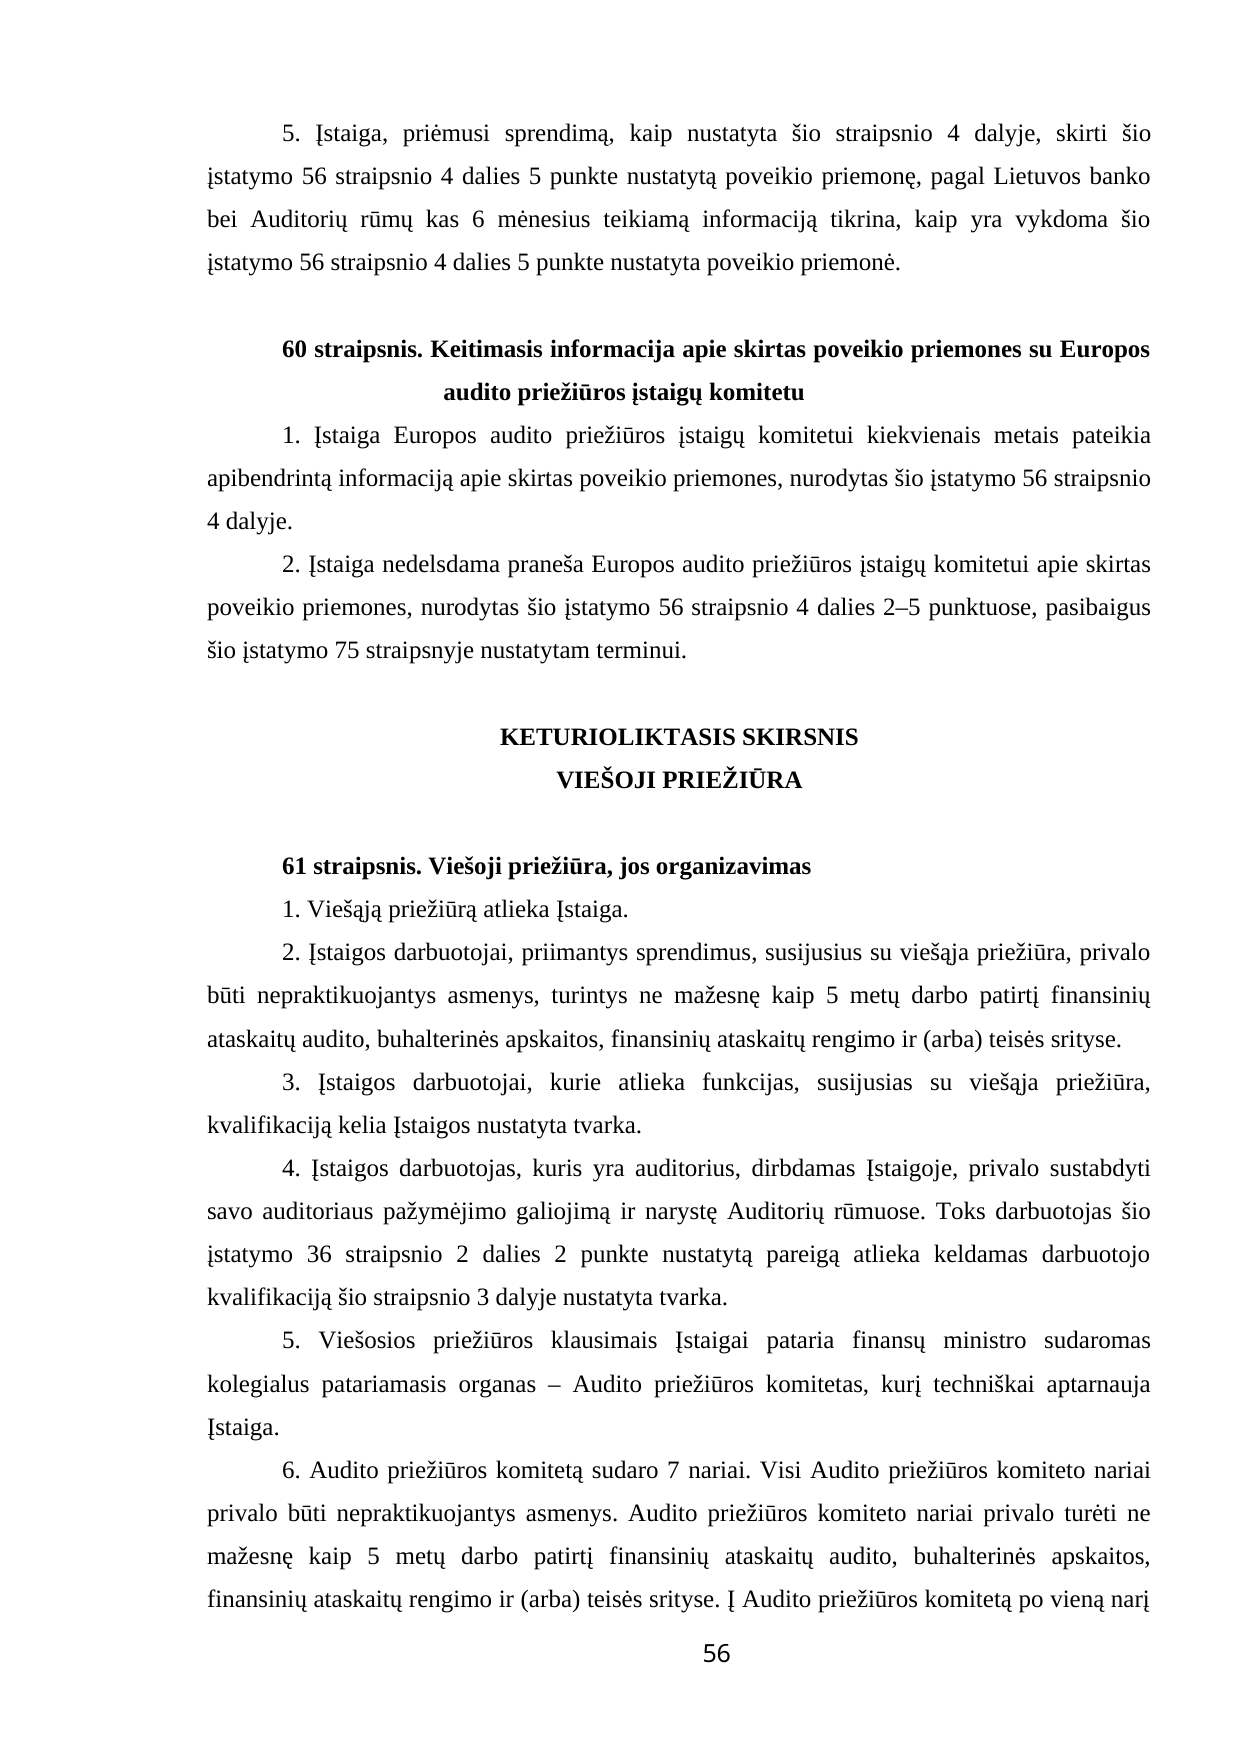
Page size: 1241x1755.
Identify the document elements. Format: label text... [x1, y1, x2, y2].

text 1. Įstaiga Europos audito priežiūros įstaigų komitetui kiekvienais metais pateikia apibendrintą informaciją apie skirtas poveikio priemones, nurodytas šio įstatymo 56 straipsnio 4 dalyje. [207, 420, 1152, 535]
text 1. Viešąją priežiūrą atlieka Įstaiga. [207, 894, 1152, 923]
text 60 straipsnis. Keitimasis informacija apie skirtas poveikio priemones su Europos audito priežiūros įstaigų komitetu [282, 334, 1152, 406]
text 4. Įstaigos darbuotojas, kuris yra auditorius, dirbdamas Įstaigoje, privalo sustabdyti savo auditoriaus pažymėjimo galiojimą ir narystę Auditorių rūmuose. Toks darbuotojas šio įstatymo 36 straipsnio 2 dalies 2 punkte nustatytą pareigą atlieka keldamas darbuotojo kvalifikaciją šio straipsnio 3 dalyje nustatyta tvarka. [207, 1153, 1152, 1311]
text VIEŠOJI PRIEŽIŪRA [207, 765, 1152, 794]
text KETURIOLIKTASIS SKIRSNIS [207, 722, 1152, 751]
text 5. Viešosios priežiūros klausimais Įstaigai pataria finansų ministro sudaromas kolegialus patariamasis organas – Audito priežiūros komitetas, kurį techniškai aptarnauja Įstaiga. [207, 1326, 1152, 1441]
text 2. Įstaigos darbuotojai, priimantys sprendimus, susijusius su viešąja priežiūra, privalo būti nepraktikuojantys asmenys, turintys ne mažesnę kaip 5 metų darbo patirtį finansinių ataskaitų audito, buhalterinės apskaitos, finansinių ataskaitų rengimo ir (arba) teisės srityse. [207, 937, 1152, 1052]
text 6. Audito priežiūros komitetą sudaro 7 nariai. Visi Audito priežiūros komiteto nariai privalo būti nepraktikuojantys asmenys. Audito priežiūros komiteto nariai privalo turėti ne mažesnę kaip 5 metų darbo patirtį finansinių ataskaitų audito, buhalterinės apskaitos, finansinių ataskaitų rengimo ir (arba) teisės srityse. Į Audito priežiūros komitetą po vieną narį [207, 1455, 1152, 1613]
text 61 straipsnis. Viešoji priežiūra, jos organizavimas [207, 851, 1152, 880]
text 3. Įstaigos darbuotojai, kurie atlieka funkcijas, susijusias su viešąja priežiūra, kvalifikaciją kelia Įstaigos nustatyta tvarka. [207, 1067, 1152, 1139]
text 2. Įstaiga nedelsdama praneša Europos audito priežiūros įstaigų komitetui apie skirtas poveikio priemones, nurodytas šio įstatymo 56 straipsnio 4 dalies 2–5 punktuose, pasibaigus šio įstatymo 75 straipsnyje nustatytam terminui. [207, 549, 1152, 664]
text 5. Įstaiga, priėmusi sprendimą, kaip nustatyta šio straipsnio 4 dalyje, skirti šio įstatymo 56 straipsnio 4 dalies 5 punkte nustatytą poveikio priemonę, pagal Lietuvos banko bei Auditorių rūmų kas 6 mėnesius teikiamą informaciją tikrina, kaip yra vykdoma šio įstatymo 56 straipsnio 4 dalies 5 punkte nustatyta poveikio priemonė. [207, 118, 1152, 276]
